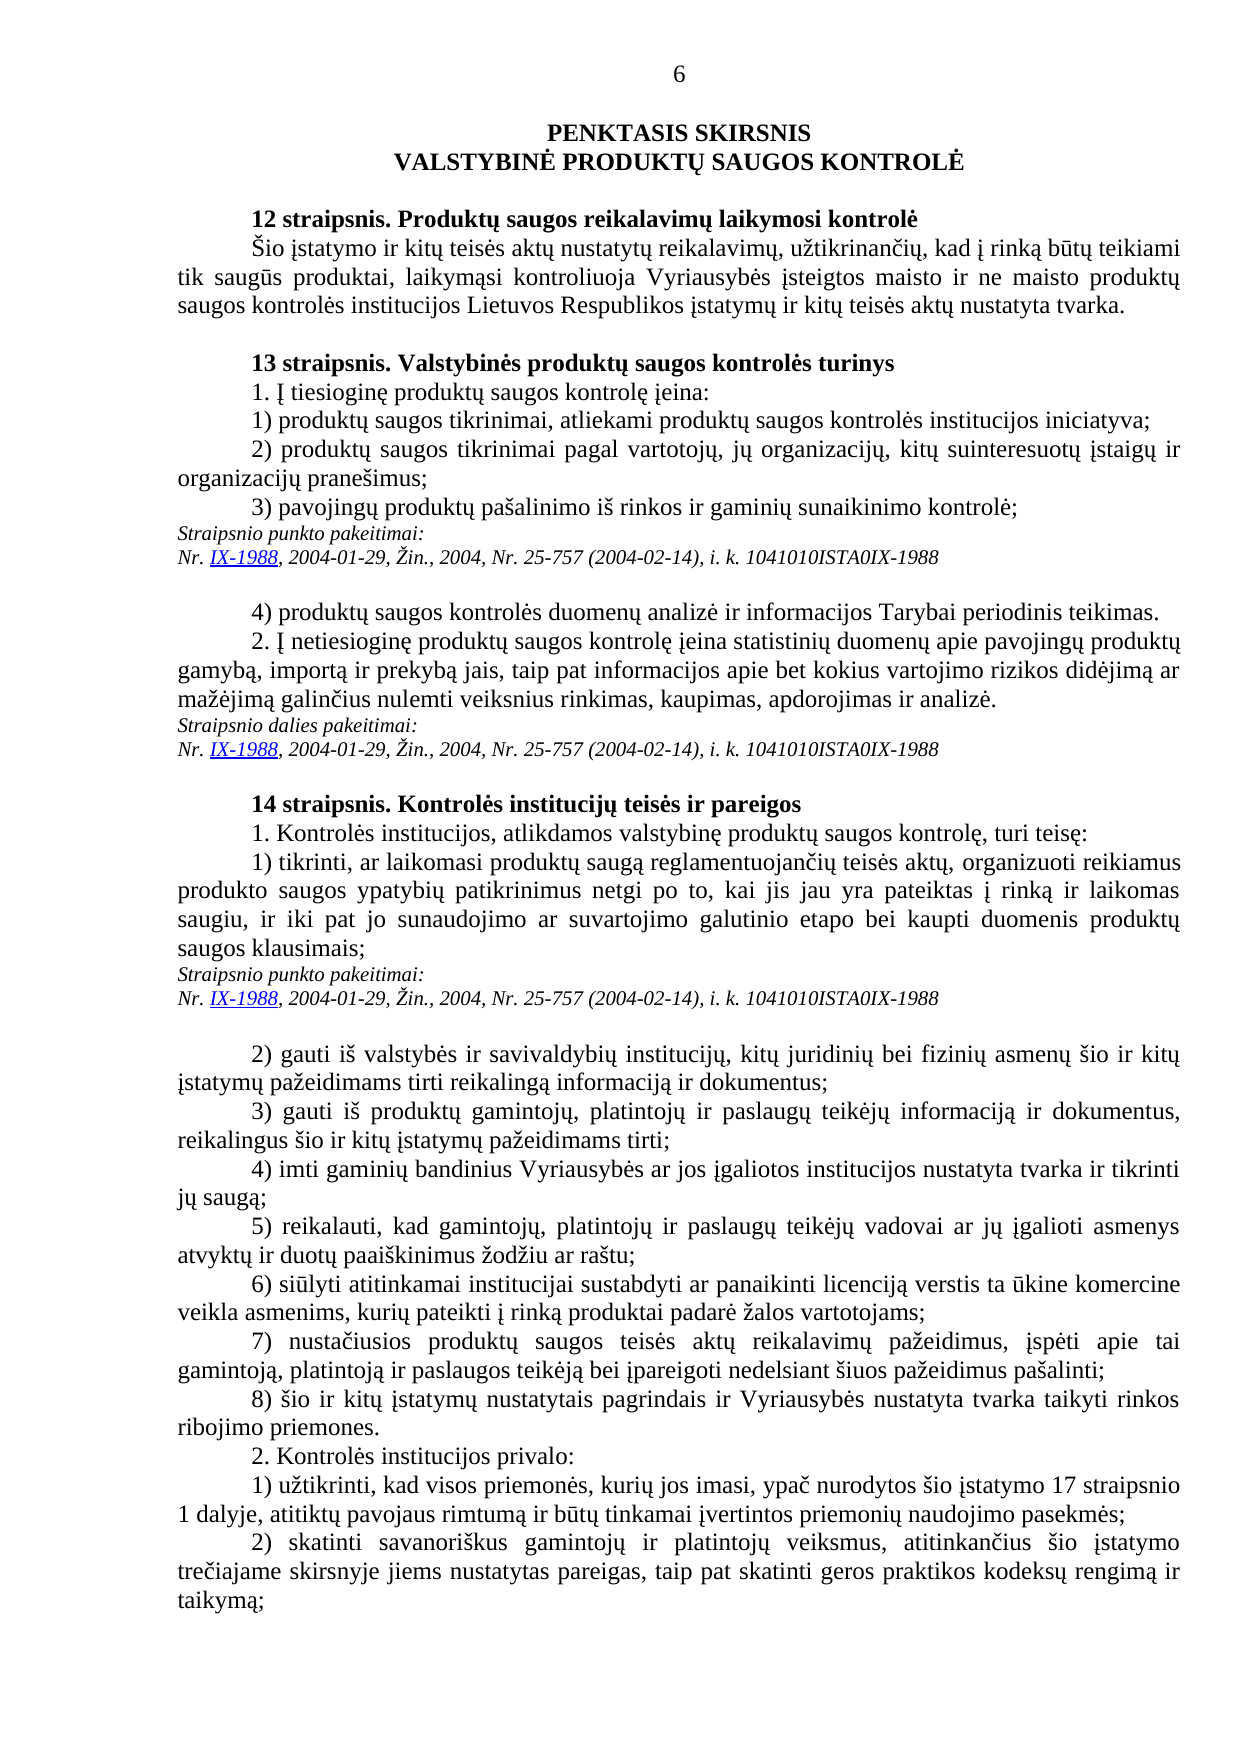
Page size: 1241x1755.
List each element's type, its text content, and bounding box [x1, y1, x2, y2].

text PENKTASIS SKIRSNIS [177, 118, 1181, 147]
text 1. Į tiesioginę produktų saugos kontrolę įeina: [177, 377, 1181, 406]
text Šio įstatymo ir kitų teisės aktų nustatytų reikalavimų, užtikrinančių, kad į rinką būtų teikiami tik saugūs produktai, laikymąsi kontroliuoja Vyriausybės įsteigtos maisto ir ne maisto produktų saugos kontrolės institucijos Lietuvos Respublikos įstatymų ir kitų teisės aktų nustatyta tvarka. [177, 233, 1181, 319]
text 1) tikrinti, ar laikomasi produktų saugą reglamentuojančių teisės aktų, organizuoti reikiamus produkto saugos ypatybių patikrinimus netgi po to, kai jis jau yra pateiktas į rinką ir laikomas saugiu, ir iki pat jo sunaudojimo ar suvartojimo galutinio etapo bei kaupti duomenis produktų saugos klausimais; [177, 847, 1181, 962]
text 5) reikalauti, kad gamintojų, platintojų ir paslaugų teikėjų vadovai ar jų įgalioti asmenys atvyktų ir duotų paaiškinimus žodžiu ar raštu; [177, 1211, 1181, 1269]
text 2) skatinti savanoriškus gamintojų ir platintojų veiksmus, atitinkančius šio įstatymo trečiajame skirsnyje jiems nustatytas pareigas, taip pat skatinti geros praktikos kodeksų rengimą ir taikymą; [177, 1527, 1181, 1614]
text Nr. IX-1988, 2004-01-29, Žin., 2004, Nr. 25-757 (2004-02-14), i. k. 1041010ISTA0IX-1988 [177, 737, 1181, 761]
text 7) nustačiusios produktų saugos teisės aktų reikalavimų pažeidimus, įspėti apie tai gamintoją, platintoją ir paslaugos teikėją bei įpareigoti nedelsiant šiuos pažeidimus pašalinti; [177, 1326, 1181, 1384]
text 3) gauti iš produktų gamintojų, platintojų ir paslaugų teikėjų informaciją ir dokumentus, reikalingus šio ir kitų įstatymų pažeidimams tirti; [177, 1096, 1181, 1154]
text Nr. IX-1988, 2004-01-29, Žin., 2004, Nr. 25-757 (2004-02-14), i. k. 1041010ISTA0IX-1988 [177, 986, 1181, 1010]
text 1. Kontrolės institucijos, atlikdamos valstybinę produktų saugos kontrolę, turi teisę: [177, 818, 1181, 847]
text 4) produktų saugos kontrolės duomenų analizė ir informacijos Tarybai periodinis teikimas. [177, 597, 1181, 626]
text VALSTYBINĖ PRODUKTŲ SAUGOS KONTROLĖ [177, 147, 1181, 176]
text 4) imti gaminių bandinius Vyriausybės ar jos įgaliotos institucijos nustatyta tvarka ir tikrinti jų saugą; [177, 1154, 1181, 1211]
text 2) gauti iš valstybės ir savivaldybių institucijų, kitų juridinių bei fizinių asmenų šio ir kitų įstatymų pažeidimams tirti reikalingą informaciją ir dokumentus; [177, 1039, 1181, 1096]
text 13 straipsnis. Valstybinės produktų saugos kontrolės turinys [177, 348, 1181, 377]
text Straipsnio punkto pakeitimai: [177, 521, 1181, 545]
text 2. Kontrolės institucijos privalo: [177, 1441, 1181, 1470]
text 3) pavojingų produktų pašalinimo iš rinkos ir gaminių sunaikinimo kontrolė; [177, 492, 1181, 521]
text 14 straipsnis. Kontrolės institucijų teisės ir pareigos [177, 789, 1181, 818]
text 12 straipsnis. Produktų saugos reikalavimų laikymosi kontrolė [177, 204, 1181, 233]
text 2) produktų saugos tikrinimai pagal vartotojų, jų organizacijų, kitų suinteresuotų įstaigų ir organizacijų pranešimus; [177, 434, 1181, 492]
text 2. Į netiesioginę produktų saugos kontrolę įeina statistinių duomenų apie pavojingų produktų gamybą, importą ir prekybą jais, taip pat informacijos apie bet kokius vartojimo rizikos didėjimą ar mažėjimą galinčius nulemti veiksnius rinkimas, kaupimas, apdorojimas ir analizė. [177, 626, 1181, 712]
text 6) siūlyti atitinkamai institucijai sustabdyti ar panaikinti licenciją verstis ta ūkine komercine veikla asmenims, kurių pateikti į rinką produktai padarė žalos vartotojams; [177, 1269, 1181, 1326]
text 8) šio ir kitų įstatymų nustatytais pagrindais ir Vyriausybės nustatyta tvarka taikyti rinkos ribojimo priemones. [177, 1384, 1181, 1441]
text Straipsnio punkto pakeitimai: [177, 962, 1181, 986]
text 1) produktų saugos tikrinimai, atliekami produktų saugos kontrolės institucijos iniciatyva; [177, 406, 1181, 434]
text Straipsnio dalies pakeitimai: [177, 712, 1181, 737]
text Nr. IX-1988, 2004-01-29, Žin., 2004, Nr. 25-757 (2004-02-14), i. k. 1041010ISTA0IX-1988 [177, 545, 1181, 569]
text 1) užtikrinti, kad visos priemonės, kurių jos imasi, ypač nurodytos šio įstatymo 17 straipsnio 1 dalyje, atitiktų pavojaus rimtumą ir būtų tinkamai įvertintos priemonių naudojimo pasekmės; [177, 1470, 1181, 1527]
